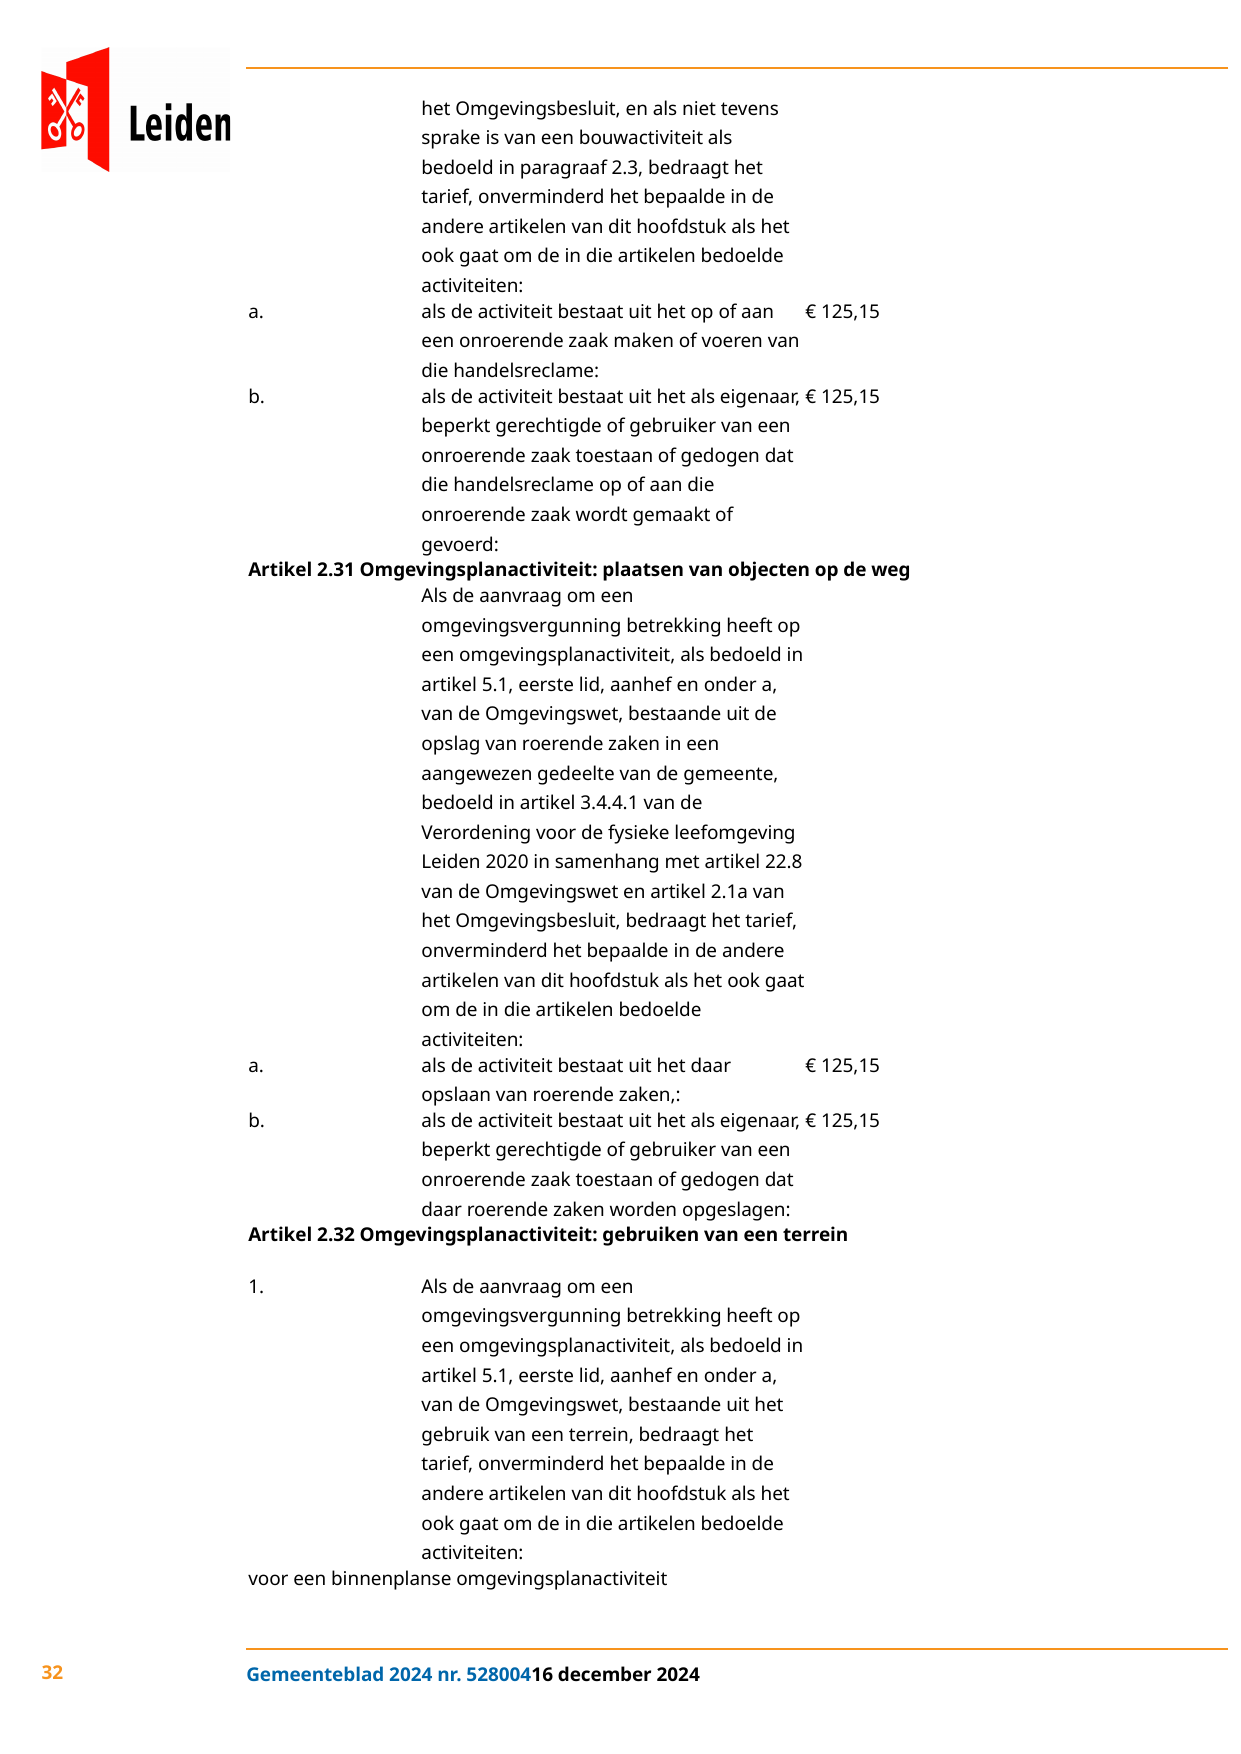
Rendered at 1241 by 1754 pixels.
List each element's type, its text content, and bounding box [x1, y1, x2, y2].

table_cell a. [248, 298, 421, 383]
table_cell [979, 298, 1152, 383]
table_cell als de activiteit bestaat uit het als eigenaar, beperkt gerechtigde of gebruiker van een onroerende zaak toestaan of gedogen dat daar roerende zaken worden opgeslagen: [421, 1107, 805, 1222]
table_cell [979, 1107, 1152, 1222]
table_cell Artikel 2.31 Omgevingsplanactiviteit: plaatsen van objecten op de weg [248, 557, 978, 582]
table_cell [248, 95, 421, 298]
table_cell voor een binnenplanse omgevingsplanactiviteit [248, 1565, 978, 1591]
table_cell b. [248, 1107, 421, 1222]
table_cell [979, 383, 1152, 557]
table_cell het Omgevingsbesluit, en als niet tevens sprake is van een bouwactiviteit als bedoeld in paragraaf 2.3, bedraagt het tarief, onverminderd het bepaalde in de andere artikelen van dit hoofdstuk als het ook gaat om de in die artikelen bedoelde activiteiten: [421, 95, 805, 298]
table_cell b. [248, 383, 421, 557]
table_cell Als de aanvraag om een omgevingsvergunning betrekking heeft op een omgevingsplanactiviteit, als bedoeld in artikel 5.1, eerste lid, aanhef en onder a, van de Omgevingswet, bestaande uit de opslag van roerende zaken in een aangewezen gedeelte van de gemeente, bedoeld in artikel 3.4.4.1 van de Verordening voor de fysieke leefomgeving Leiden 2020 in samenhang met artikel 22.8 van de Omgevingswet en artikel 2.1a van het Omgevingsbesluit, bedraagt het tarief, onverminderd het bepaalde in de andere artikelen van dit hoofdstuk als het ook gaat om de in die artikelen bedoelde activiteiten: [421, 582, 805, 1052]
table_cell [421, 1247, 805, 1273]
table_cell € 125,15 [805, 1107, 978, 1222]
table_cell € 125,15 [805, 383, 978, 557]
table_cell [979, 95, 1152, 298]
table_cell [248, 1247, 421, 1273]
table_cell als de activiteit bestaat uit het daar opslaan van roerende zaken,: [421, 1052, 805, 1107]
table_cell als de activiteit bestaat uit het op of aan een onroerende zaak maken of voeren van die handelsreclame: [421, 298, 805, 383]
table_cell [979, 1247, 1152, 1273]
table_cell [805, 1247, 978, 1273]
table_cell € 125,15 [805, 1052, 978, 1107]
table_cell a. [248, 1052, 421, 1107]
table_cell [805, 95, 978, 298]
table_cell € 125,15 [805, 298, 978, 383]
table_cell Artikel 2.32 Omgevingsplanactiviteit: gebruiken van een terrein [248, 1222, 978, 1247]
table_cell [248, 582, 421, 1052]
table_cell [805, 582, 978, 1052]
table_cell Als de aanvraag om een omgevingsvergunning betrekking heeft op een omgevingsplanactiviteit, als bedoeld in artikel 5.1, eerste lid, aanhef en onder a, van de Omgevingswet, bestaande uit het gebruik van een terrein, bedraagt het tarief, onverminderd het bepaalde in de andere artikelen van dit hoofdstuk als het ook gaat om de in die artikelen bedoelde activiteiten: [421, 1273, 805, 1565]
table_cell [805, 1273, 978, 1565]
table_cell 1. [248, 1273, 421, 1565]
table_cell [979, 1052, 1152, 1107]
picture [41, 47, 231, 172]
table_cell als de activiteit bestaat uit het als eigenaar, beperkt gerechtigde of gebruiker van een onroerende zaak toestaan of gedogen dat die handelsreclame op of aan die onroerende zaak wordt gemaakt of gevoerd: [421, 383, 805, 557]
table_cell [979, 582, 1152, 1052]
table_cell [979, 1273, 1152, 1565]
